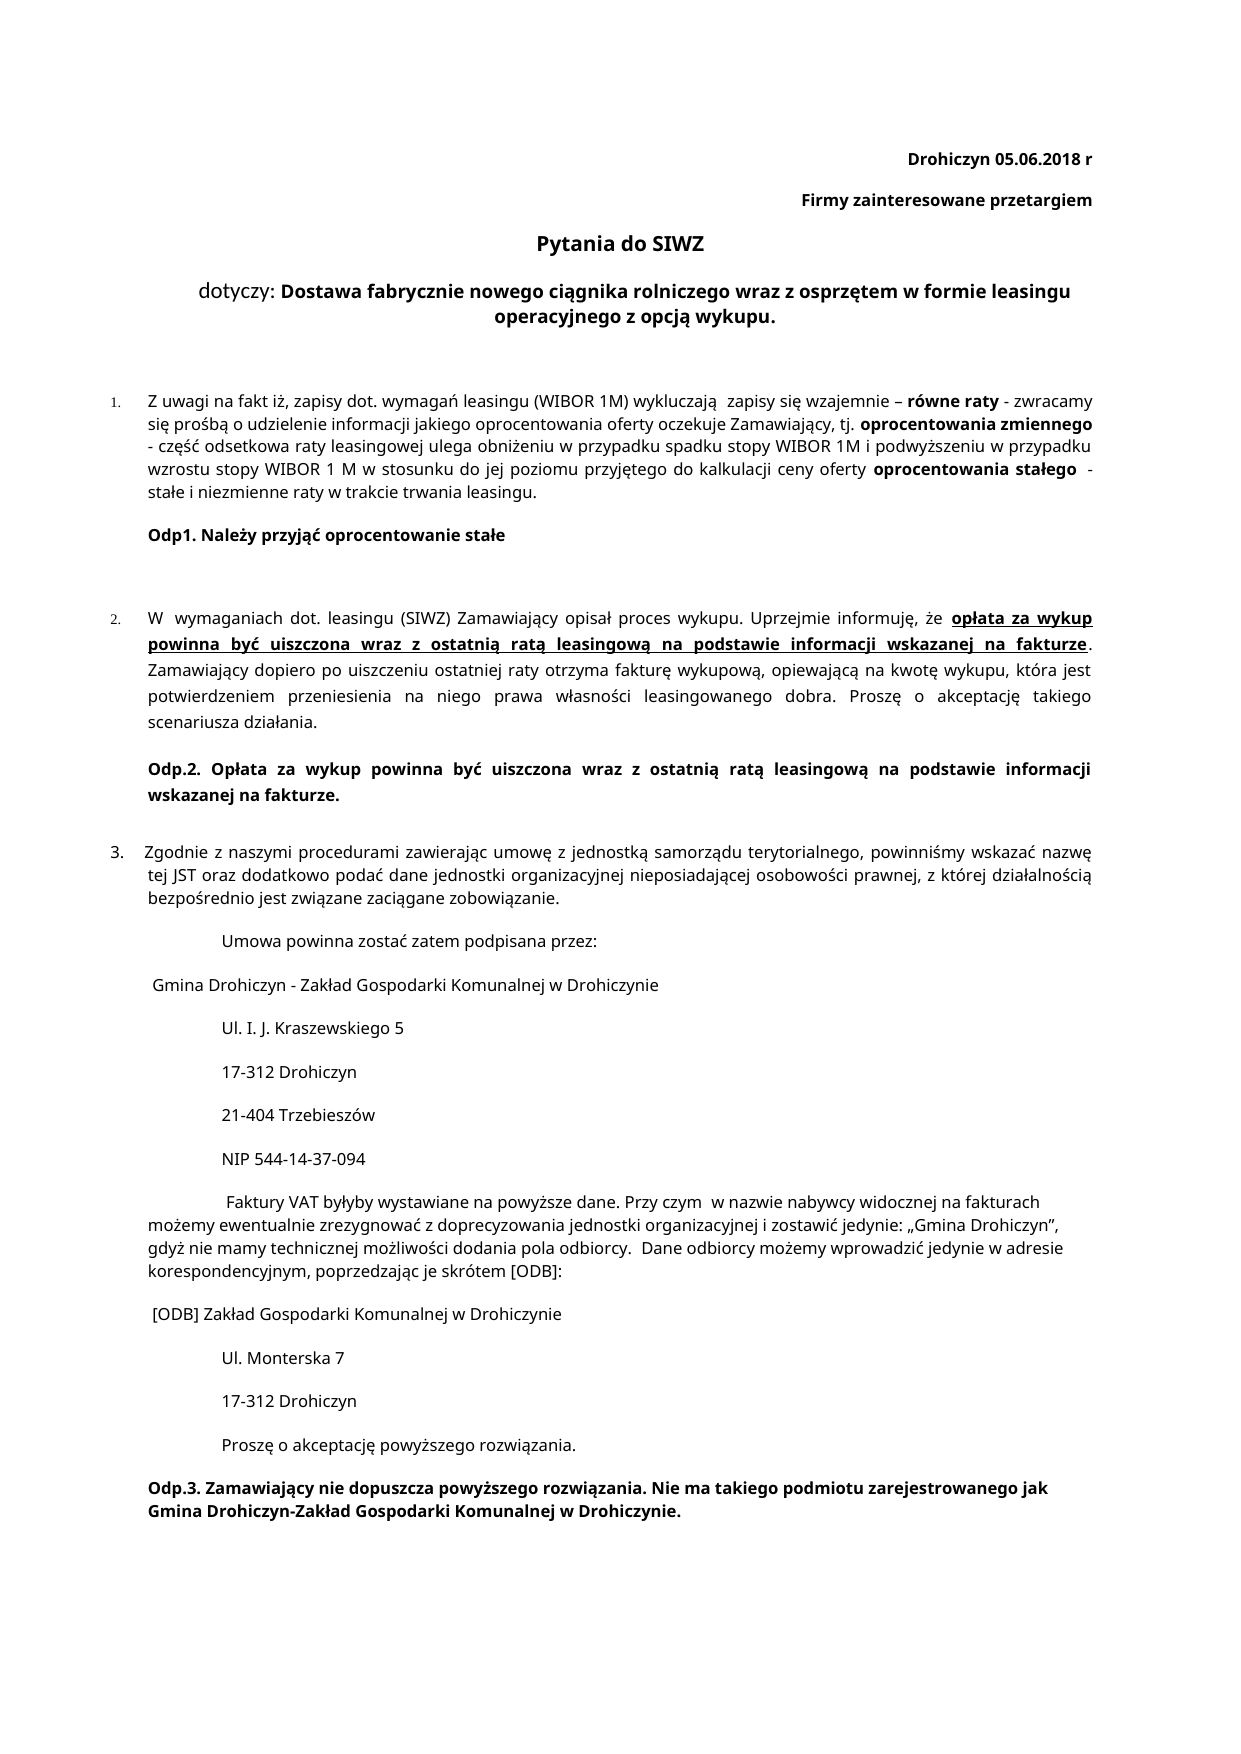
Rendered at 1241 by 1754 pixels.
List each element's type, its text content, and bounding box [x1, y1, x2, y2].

text Firmy zainteresowane przetargiem [148, 188, 1093, 211]
list W wymaganiach dot. leasingu (SIWZ) Zamawiający opisał proces wykupu. Uprzejmie informuję, że opłata za wykup powinna być uiszczona wraz z ostatnią ratą leasingową na podstawie informacji wskazanej na fakturze. Zamawiający dopiero po uiszczeniu ostatniej raty otrzyma fakturę wykupową, opiewającą na kwotę wykupu, która jest potwierdzeniem przeniesienia na niego prawa własności leasingowanego dobra. Proszę o akceptację takiego scenariusza działania. [110, 606, 1093, 733]
text Faktury VAT byłyby wystawiane na powyższe dane. Przy czym w nazwie nabywcy widocznej na fakturach możemy ewentualnie zrezygnować z doprecyzowania jednostki organizacyjnej i zostawić jedynie: „Gmina Drohiczyn”, gdyż nie mamy technicznej możliwości dodania pola odbiorcy. Dane odbiorcy możemy wprowadzić jedynie w adresie korespondencyjnym, poprzedzając je skrótem [ODB]: [148, 1191, 1093, 1282]
text Ul. Monterska 7 [148, 1346, 1093, 1369]
text Gmina Drohiczyn - Zakład Gospodarki Komunalnej w Drohiczynie [148, 973, 1093, 996]
list Odp1. Należy przyjąć oprocentowanie stałe [148, 524, 1093, 546]
text Odp.3. Zamawiający nie dopuszcza powyższego rozwiązania. Nie ma takiego podmiotu zarejestrowanego jak Gmina Drohiczyn-Zakład Gospodarki Komunalnej w Drohiczynie. [148, 1477, 1093, 1522]
text 17-312 Drohiczyn [148, 1060, 1093, 1083]
text dotyczy: Dostawa fabrycznie nowego ciągnika rolniczego wraz z osprzętem w formie leasingu operacyjnego z opcją wykupu. [148, 276, 1122, 329]
text [ODB] Zakład Gospodarki Komunalnej w Drohiczynie [148, 1303, 1093, 1325]
text NIP 544-14-37-094 [148, 1147, 1093, 1170]
text 17-312 Drohiczyn [148, 1390, 1093, 1412]
text Drohiczyn 05.06.2018 r [148, 148, 1093, 170]
list Z uwagi na fakt iż, zapisy dot. wymagań leasingu (WIBOR 1M) wykluczają zapisy się wzajemnie – równe raty - zwracamy się prośbą o udzielenie informacji jakiego oprocentowania oferty oczekuje Zamawiający, tj. oprocentowania zmiennego - część odsetkowa raty leasingowej ulega obniżeniu w przypadku spadku stopy WIBOR 1M i podwyższeniu w przypadku wzrostu stopy WIBOR 1 M w stosunku do jej poziomu przyjętego do kalkulacji ceny oferty oprocentowania stałego - stałe i niezmienne raty w trakcie trwania leasingu. [110, 389, 1093, 503]
text Ul. I. J. Kraszewskiego 5 [148, 1017, 1093, 1039]
list Odp.2. Opłata za wykup powinna być uiszczona wraz z ostatnią ratą leasingową na podstawie informacji wskazanej na fakturze. [148, 757, 1093, 806]
text Pytania do SIWZ [148, 229, 1093, 257]
list 3. Zgodnie z naszymi procedurami zawierając umowę z jednostką samorządu terytorialnego, powinniśmy wskazać nazwę tej JST oraz dodatkowo podać dane jednostki organizacyjnej nieposiadającej osobowości prawnej, z której działalnością bezpośrednio jest związane zaciągane zobowiązanie. [110, 841, 1093, 909]
text Proszę o akceptację powyższego rozwiązania. [148, 1433, 1093, 1456]
text 21-404 Trzebieszów [148, 1104, 1093, 1127]
text Umowa powinna zostać zatem podpisana przez: [148, 930, 1093, 952]
